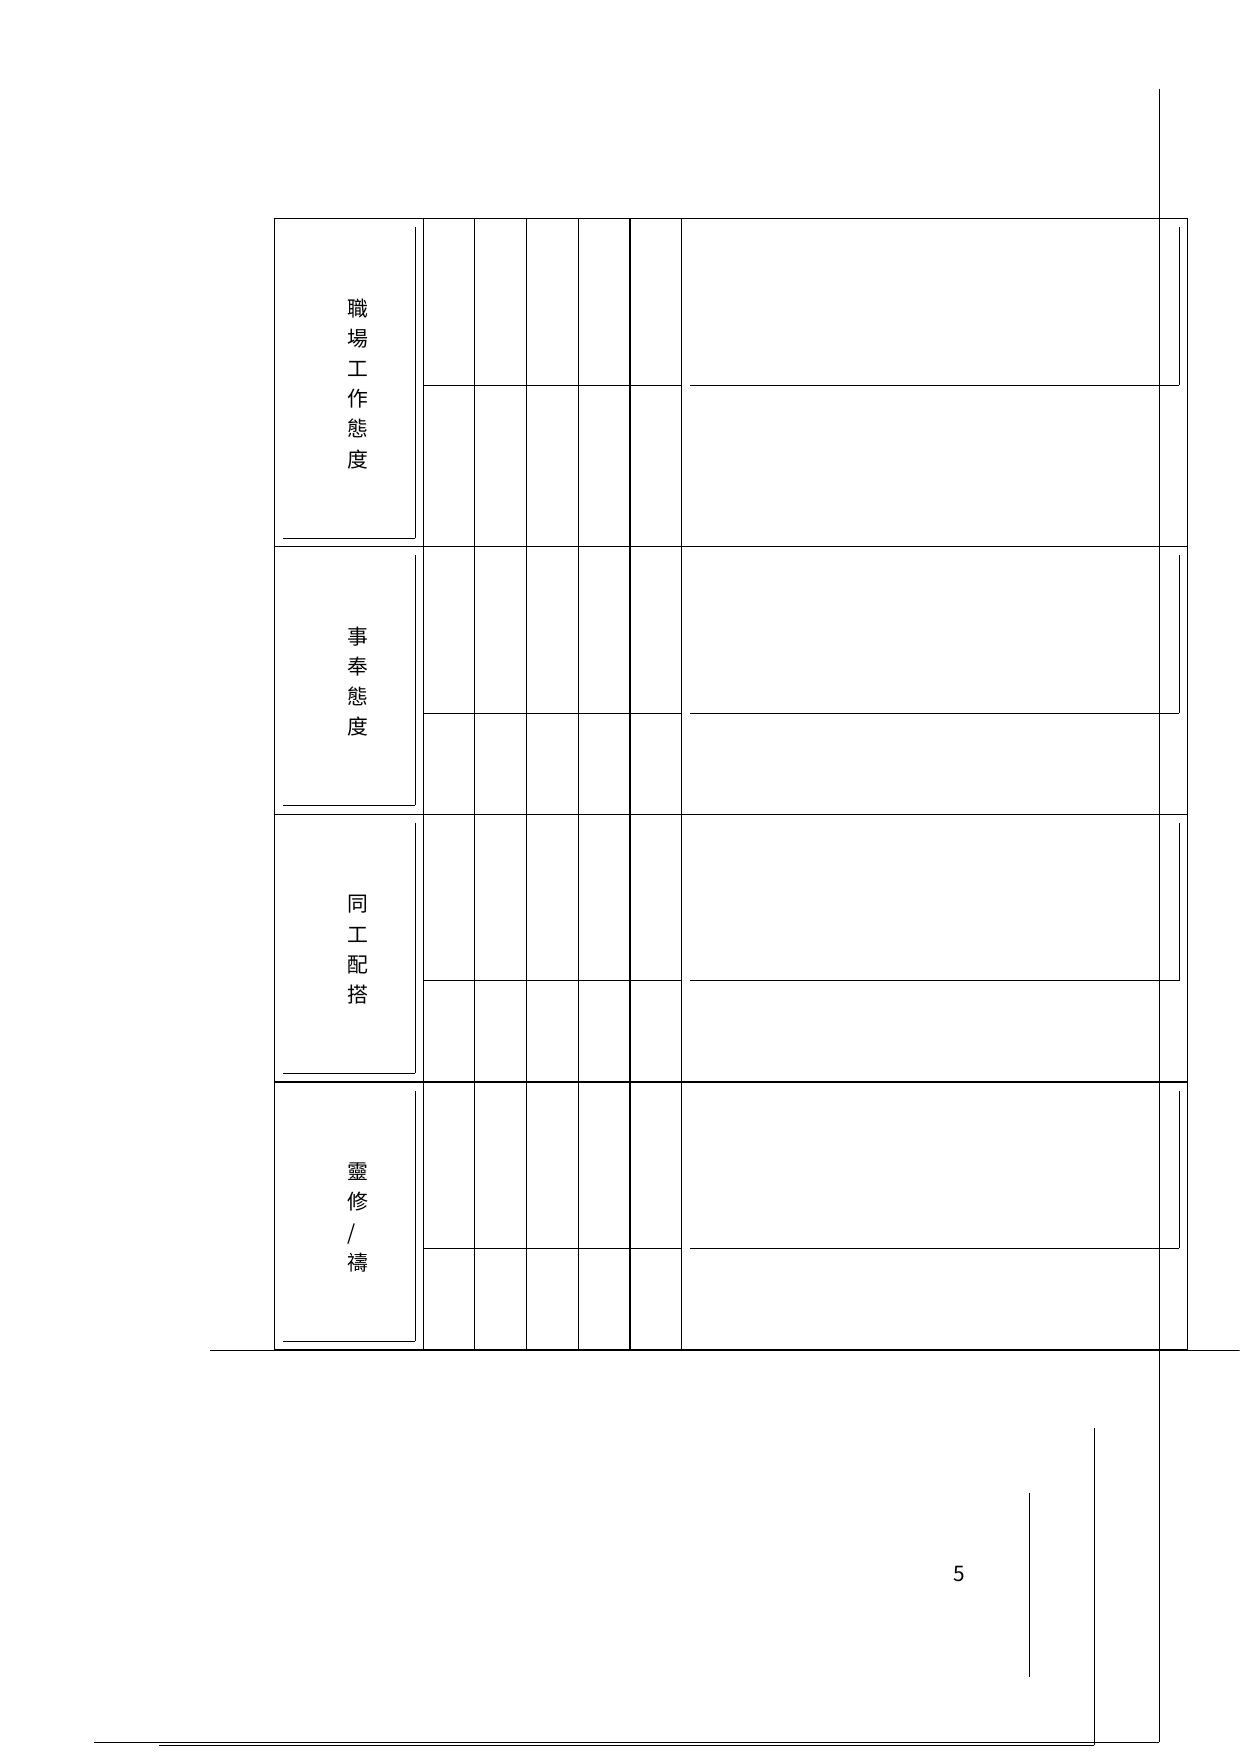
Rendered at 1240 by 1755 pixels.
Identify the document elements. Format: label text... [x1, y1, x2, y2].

table_cell [475, 386, 526, 546]
table_cell [527, 714, 578, 814]
table_cell [579, 1083, 629, 1248]
table_cell [631, 981, 681, 1081]
table_cell [631, 547, 681, 713]
table_cell 職場工作態度 [275, 219, 423, 546]
table_cell [475, 219, 526, 385]
table_cell [424, 981, 474, 1081]
table_cell [527, 981, 578, 1081]
table_cell [527, 386, 578, 546]
table_cell [631, 815, 681, 980]
table_cell [579, 547, 629, 713]
table_cell [475, 714, 526, 814]
table_cell [631, 1083, 681, 1248]
table_cell [424, 547, 474, 713]
table_cell [475, 1083, 526, 1248]
table_cell [475, 547, 526, 713]
table_cell [1160, 547, 1187, 814]
table_cell [424, 714, 474, 814]
table_cell [1160, 1083, 1187, 1349]
table_cell 靈修/禱 [275, 1083, 423, 1349]
table_cell [1160, 219, 1187, 546]
table_cell [475, 815, 526, 980]
table_cell [579, 1249, 629, 1349]
table_cell [527, 1083, 578, 1248]
table_cell [682, 219, 1159, 546]
table_cell [475, 1249, 526, 1349]
table_cell [424, 386, 474, 546]
table_cell [631, 1249, 681, 1349]
table_cell [1160, 815, 1187, 1081]
table_cell [424, 1249, 474, 1349]
table_cell [631, 386, 681, 546]
table_cell 同工配搭 [275, 815, 423, 1081]
table_cell [527, 1249, 578, 1349]
table_cell [579, 815, 629, 980]
table_cell [682, 815, 1159, 1081]
table_cell 事奉態度 [275, 547, 423, 814]
table_cell [631, 219, 681, 385]
table_cell [527, 219, 578, 385]
table_cell [424, 815, 474, 980]
table_cell [579, 219, 629, 385]
table_cell [682, 547, 1159, 814]
table_cell [682, 1083, 1159, 1349]
table_cell [475, 981, 526, 1081]
table_cell [579, 981, 629, 1081]
table_cell [424, 219, 474, 385]
table_cell [631, 714, 681, 814]
table_cell [527, 815, 578, 980]
table_cell [527, 547, 578, 713]
table_cell [424, 1083, 474, 1248]
table_cell [579, 386, 629, 546]
table_cell [579, 714, 629, 814]
